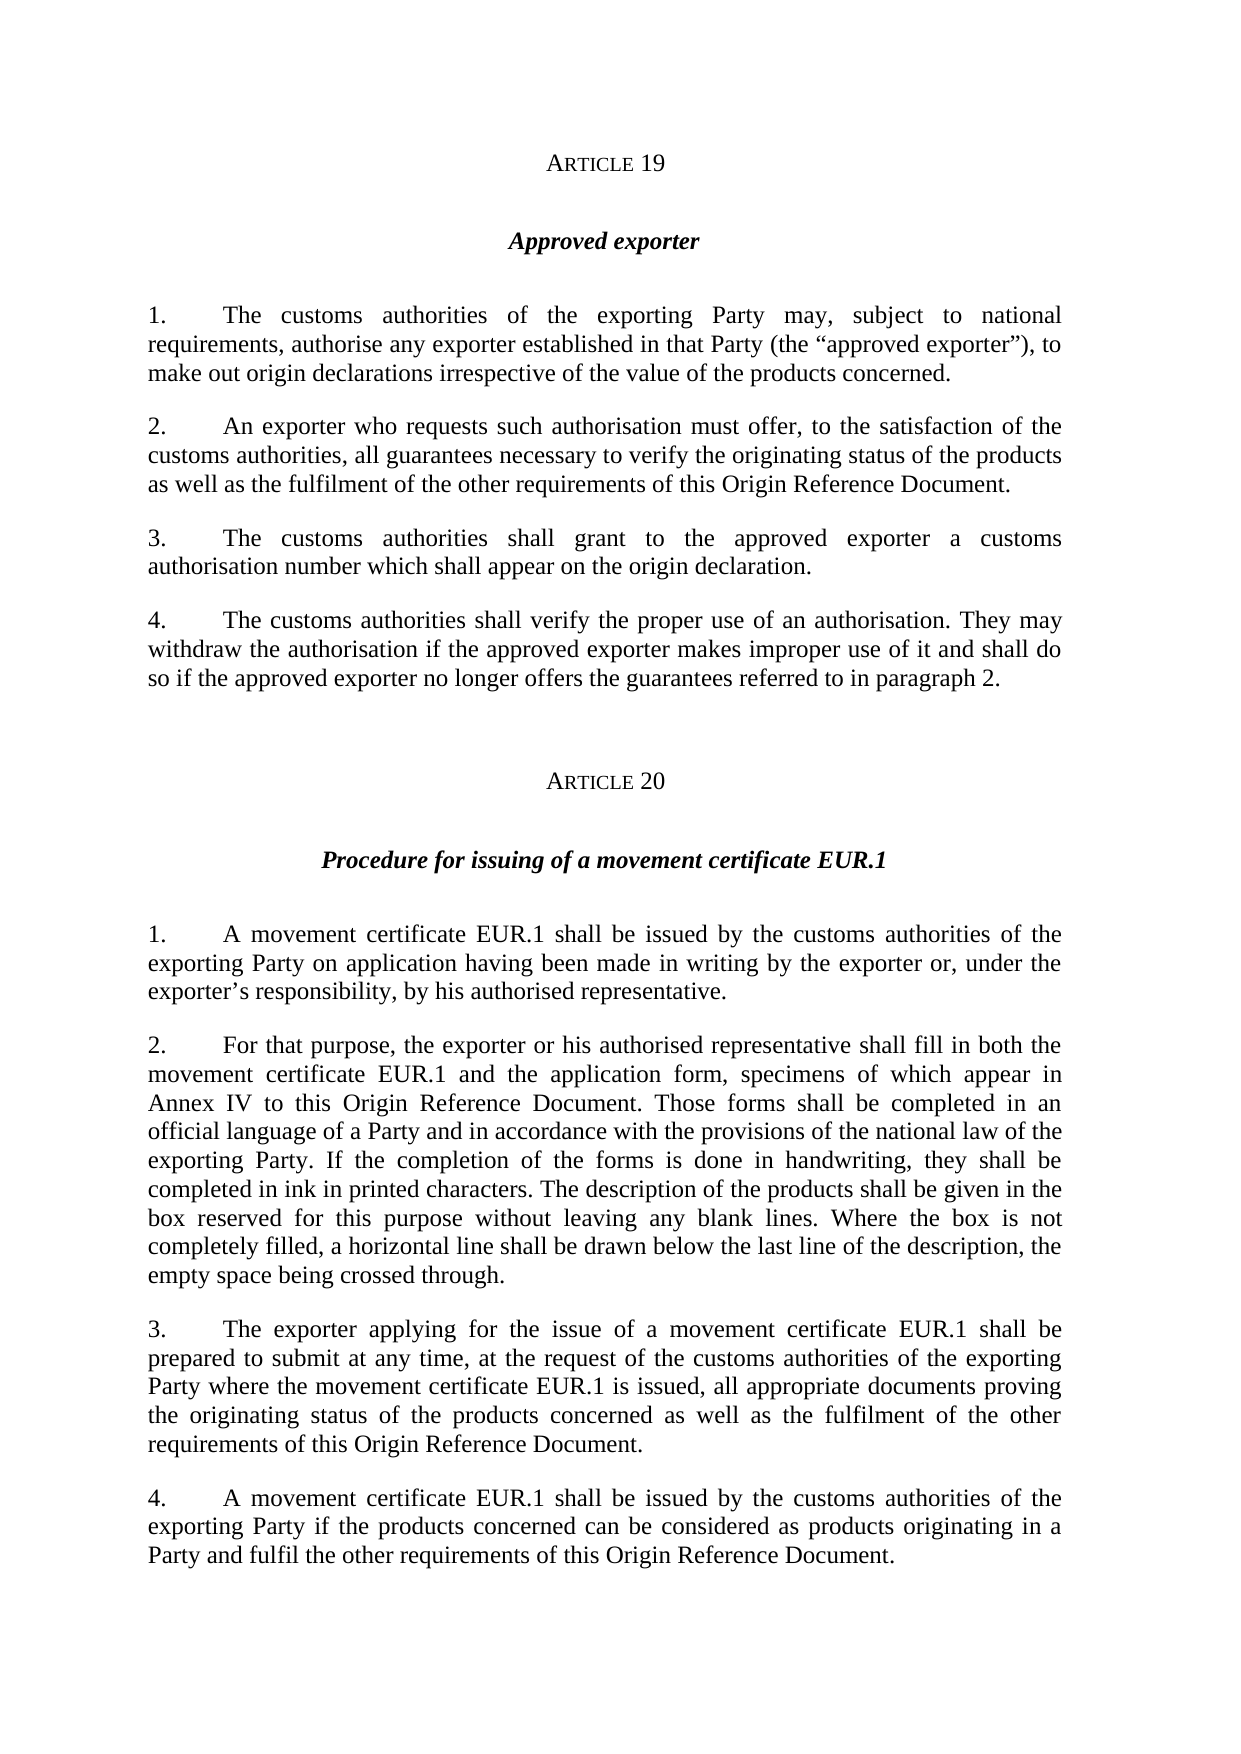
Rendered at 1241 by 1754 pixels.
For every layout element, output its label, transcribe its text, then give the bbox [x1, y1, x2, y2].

list 1. The customs authorities of the exporting Party may, subject to national requirements, authorise any exporter established in that Party (the “approved exporter”), to make out origin declarations irrespective of the value of the products concerned. [148, 300, 1063, 386]
list 4. A movement certificate EUR.1 shall be issued by the customs authorities of the exporting Party if the products concerned can be considered as products originating in a Party and fulfil the other requirements of this Origin Reference Document. [148, 1483, 1063, 1569]
list 3. The customs authorities shall grant to the approved exporter a customs authorisation number which shall appear on the origin declaration. [148, 523, 1063, 580]
list 4. The customs authorities shall verify the proper use of an authorisation. They may withdraw the authorisation if the approved exporter makes improper use of it and shall do so if the approved exporter no longer offers the guarantees referred to in paragraph 2. [148, 605, 1063, 691]
title Approved exporter [148, 226, 1063, 255]
list 3. The exporter applying for the issue of a movement certificate EUR.1 shall be prepared to submit at any time, at the request of the customs authorities of the exporting Party where the movement certificate EUR.1 is issued, all appropriate documents proving the originating status of the products concerned as well as the fulfilment of the other requirements of this Origin Reference Document. [148, 1314, 1063, 1458]
list 2. An exporter who requests such authorisation must offer, to the satisfaction of the customs authorities, all guarantees necessary to verify the originating status of the products as well as the fulfilment of the other requirements of this Origin Reference Document. [148, 411, 1063, 498]
subtitle Article 19 [148, 148, 1063, 176]
list 1. A movement certificate EUR.1 shall be issued by the customs authorities of the exporting Party on application having been made in writing by the exporter or, under the exporter’s responsibility, by his authorised representative. [148, 919, 1063, 1005]
subtitle Article 20 [148, 766, 1063, 795]
list 2. For that purpose, the exporter or his authorised representative shall fill in both the movement certificate EUR.1 and the application form, specimens of which appear in Annex IV to this Origin Reference Document. Those forms shall be completed in an official language of a Party and in accordance with the provisions of the national law of the exporting Party. If the completion of the forms is done in handwriting, they shall be completed in ink in printed characters. The description of the products shall be given in the box reserved for this purpose without leaving any blank lines. Where the box is not completely filled, a horizontal line shall be drawn below the last line of the description, the empty space being crossed through. [148, 1030, 1063, 1289]
title Procedure for issuing of a movement certificate EUR.1 [148, 845, 1063, 873]
